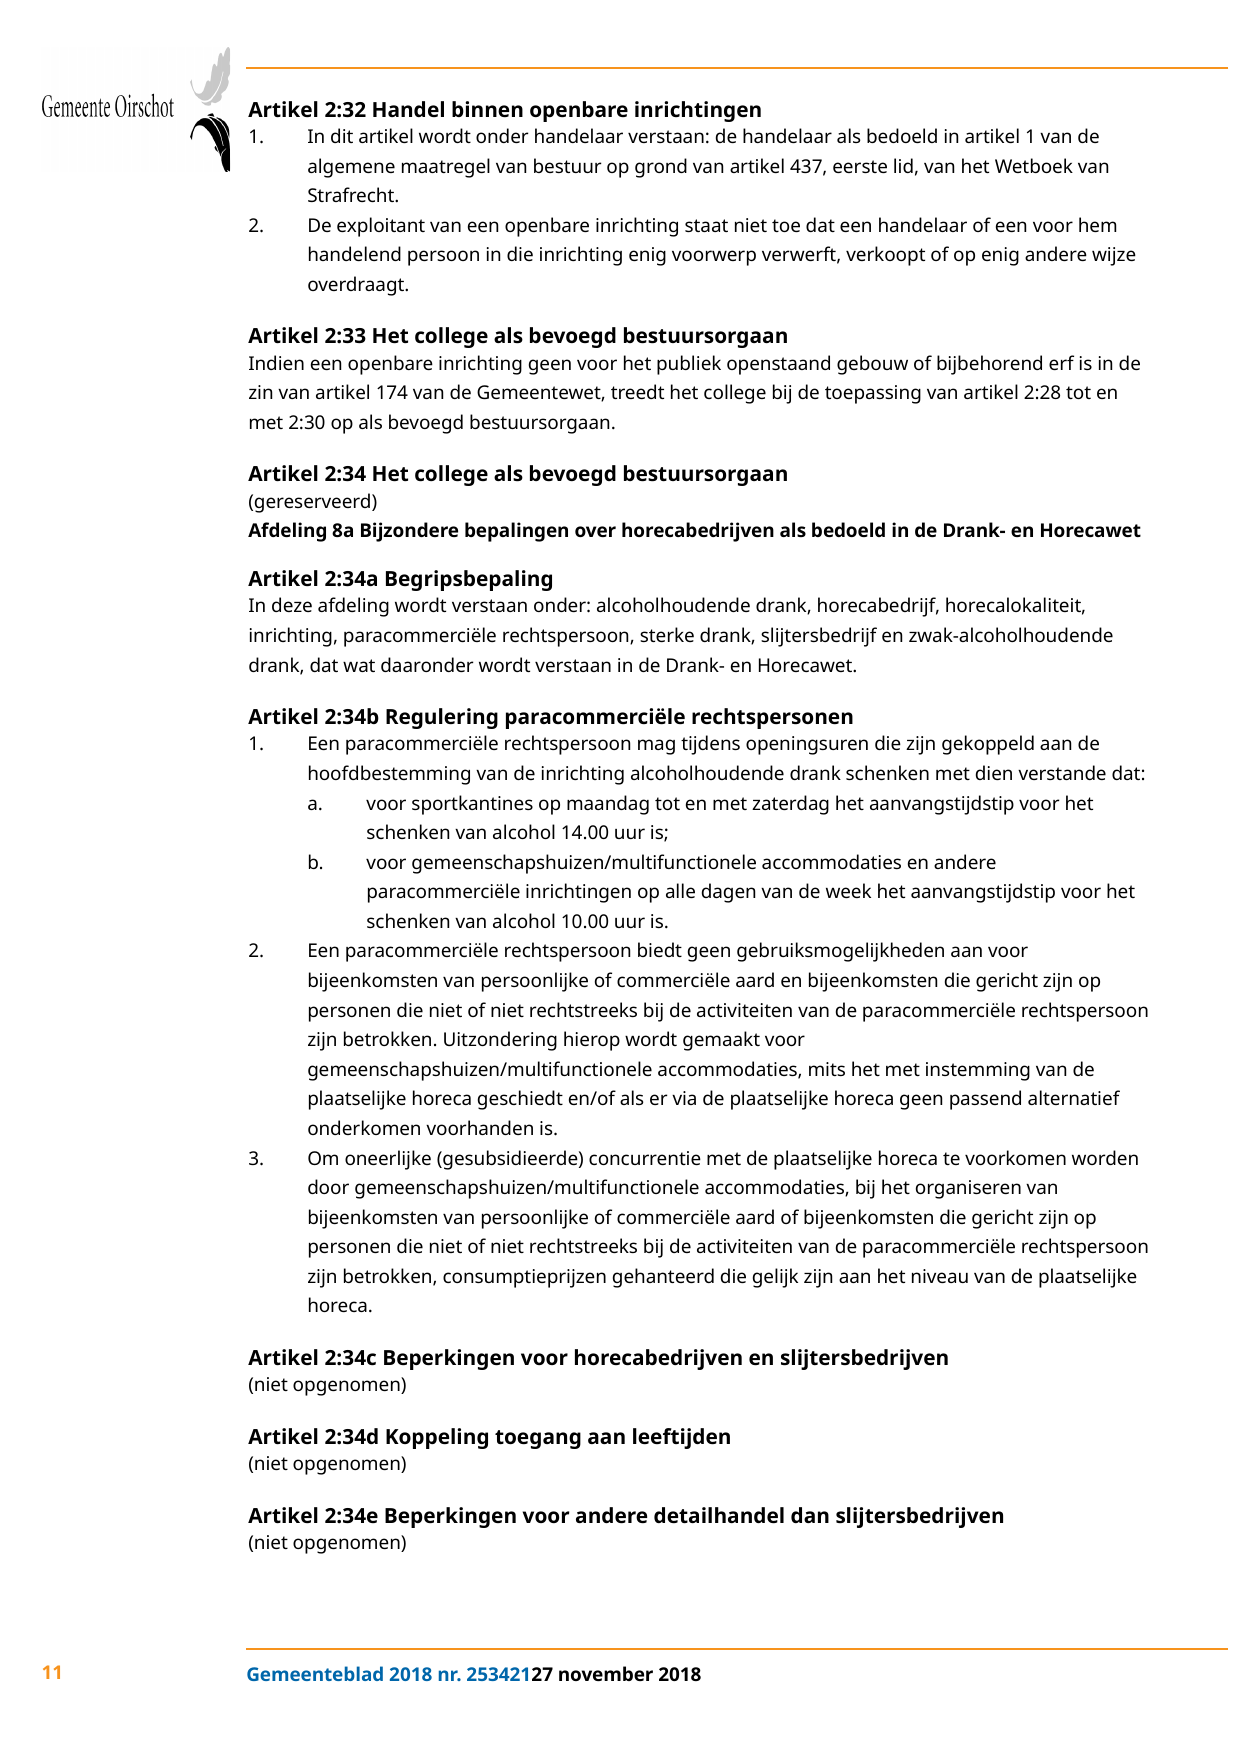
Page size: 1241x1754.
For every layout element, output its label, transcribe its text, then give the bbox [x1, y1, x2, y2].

text Artikel 2:34d Koppeling toegang aan leeftijden [248, 1422, 1152, 1450]
text Indien een openbare inrichting geen voor het publiek openstaand gebouw of bijbehorend erf is in de zin van artikel 174 van de Gemeentewet, treedt het college bij de toepassing van artikel 2:28 tot en met 2:30 op als bevoegd bestuursorgaan. [248, 350, 1152, 435]
text (niet opgenomen) [248, 1372, 1152, 1397]
list Om oneerlijke (gesubsidieerde) concurrentie met de plaatselijke horeca te voorkomen worden door gemeenschapshuizen/multifunctionele accommodaties, bij het organiseren van bijeenkomsten van persoonlijke of commerciële aard of bijeenkomsten die gericht zijn op personen die niet of niet rechtstreeks bij de activiteiten van de paracommerciële rechtspersoon zijn betrokken, consumptieprijzen gehanteerd die gelijk zijn aan het niveau van de plaatselijke horeca. [248, 1145, 1152, 1318]
list Een paracommerciële rechtspersoon mag tijdens openingsuren die zijn gekoppeld aan de hoofdbestemming van de inrichting alcoholhoudende drank schenken met dien verstande dat: [248, 731, 1152, 786]
list In dit artikel wordt onder handelaar verstaan: de handelaar als bedoeld in artikel 1 van de algemene maatregel van bestuur op grond van artikel 437, eerste lid, van het Wetboek van Strafrecht. [248, 123, 1152, 208]
list voor sportkantines op maandag tot en met zaterdag het aanvangstijdstip voor het schenken van alcohol 14.00 uur is; [307, 790, 1152, 845]
text (niet opgenomen) [248, 1529, 1152, 1555]
text (gereserveerd) [248, 488, 1152, 514]
text Artikel 2:34c Beperkingen voor horecabedrijven en slijtersbedrijven [248, 1343, 1152, 1372]
text Artikel 2:34e Beperkingen voor andere detailhandel dan slijtersbedrijven [248, 1501, 1152, 1529]
list Een paracommerciële rechtspersoon biedt geen gebruiksmogelijkheden aan voor bijeenkomsten van persoonlijke of commerciële aard en bijeenkomsten die gericht zijn op personen die niet of niet rechtstreeks bij de activiteiten van de paracommerciële rechtspersoon zijn betrokken. Uitzondering hierop wordt gemaakt voor gemeenschapshuizen/multifunctionele accommodaties, mits het met instemming van de plaatselijke horeca geschiedt en/of als er via de plaatselijke horeca geen passend alternatief onderkomen voorhanden is. [248, 938, 1152, 1141]
text Artikel 2:34 Het college als bevoegd bestuursorgaan [248, 459, 1152, 488]
text Artikel 2:33 Het college als bevoegd bestuursorgaan [248, 322, 1152, 350]
picture [41, 47, 231, 172]
text Artikel 2:34b Regulering paracommerciële rechtspersonen [248, 702, 1152, 731]
text (niet opgenomen) [248, 1450, 1152, 1476]
text Artikel 2:32 Handel binnen openbare inrichtingen [248, 95, 1152, 123]
list voor gemeenschapshuizen/multifunctionele accommodaties en andere paracommerciële inrichtingen op alle dagen van de week het aanvangstijdstip voor het schenken van alcohol 10.00 uur is. [307, 849, 1152, 934]
text Artikel 2:34a Begripsbepaling [248, 564, 1152, 593]
text In deze afdeling wordt verstaan onder: alcoholhoudende drank, horecabedrijf, horecalokaliteit, inrichting, paracommerciële rechtspersoon, sterke drank, slijtersbedrijf en zwak-alcoholhoudende drank, dat wat daaronder wordt verstaan in de Drank- en Horecawet. [248, 593, 1152, 677]
list De exploitant van een openbare inrichting staat niet toe dat een handelaar of een voor hem handelend persoon in die inrichting enig voorwerp verwerft, verkoopt of op enig andere wijze overdraagt. [248, 212, 1152, 297]
text Afdeling 8a Bijzondere bepalingen over horecabedrijven als bedoeld in de Drank- en Horecawet [248, 518, 1152, 543]
